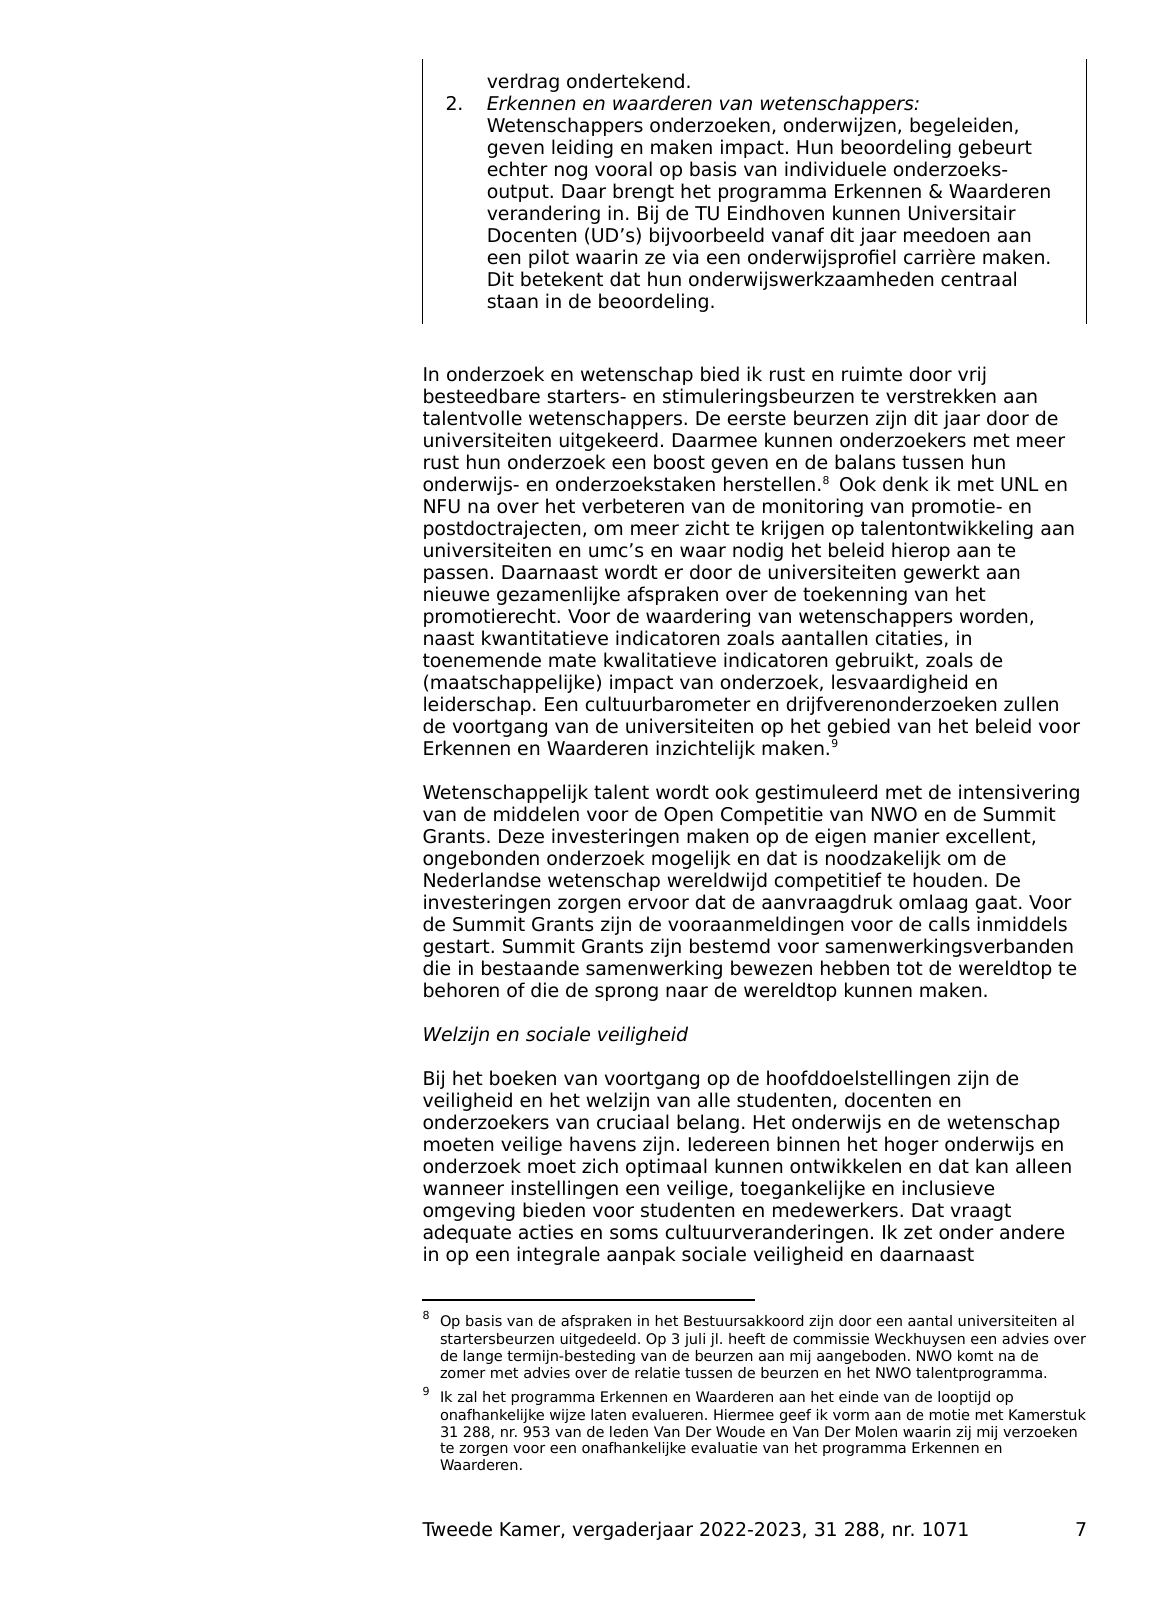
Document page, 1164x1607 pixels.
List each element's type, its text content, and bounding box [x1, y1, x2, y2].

subtitle Welzijn en sociale veiligheid [422, 1024, 1087, 1046]
text Wetenschappelijk talent wordt ook gestimuleerd met de intensivering van de middelen voor de Open Competitie van NWO en de Summit Grants. Deze investeringen maken op de eigen manier excellent, ongebonden onderzoek mogelijk en dat is noodzakelijk om de Nederlandse wetenschap wereldwijd competitief te houden. De investeringen zorgen ervoor dat de aanvraagdruk omlaag gaat. Voor de Summit Grants zijn de vooraanmeldingen voor de calls inmiddels gestart. Summit Grants zijn bestemd voor samenwerkingsverbanden die in bestaande samenwerking bewezen hebben tot de wereldtop te behoren of die de sprong naar de wereldtop kunnen maken. [422, 782, 1087, 1002]
table_header verdrag ondertekend. 2. Erkennen en waarderen van wetenschappers: Wetenschappers onderzoeken, onderwijzen, begeleiden, geven leiding en maken impact. Hun beoordeling gebeurt echter nog vooral op basis van individuele onderzoeks-output. Daar brengt het programma Erkennen & Waarderen verandering in. Bij de TU Eindhoven kunnen Universitair Docenten (UD’s) bijvoorbeeld vanaf dit jaar meedoen aan een pilot waarin ze via een onderwijsprofiel carrière maken. Dit betekent dat hun onderwijswerkzaamheden centraal staan in de beoordeling. [423, 59, 1086, 324]
text In onderzoek en wetenschap bied ik rust en ruimte door vrij besteedbare starters- en stimuleringsbeurzen te verstrekken aan talentvolle wetenschappers. De eerste beurzen zijn dit jaar door de universiteiten uitgekeerd. Daarmee kunnen onderzoekers met meer rust hun onderzoek een boost geven en de balans tussen hun onderwijs- en onderzoekstaken herstellen. Ook denk ik met UNL en NFU na over het verbeteren van de monitoring van promotie- en postdoctrajecten, om meer zicht te krijgen op talentontwikkeling aan universiteiten en umc’s en waar nodig het beleid hierop aan te passen. Daarnaast wordt er door de universiteiten gewerkt aan nieuwe gezamenlijke afspraken over de toekenning van het promotierecht. Voor de waardering van wetenschappers worden, naast kwantitatieve indicatoren zoals aantallen citaties, in toenemende mate kwalitatieve indicatoren gebruikt, zoals de (maatschappelijke) impact van onderzoek, lesvaardigheid en leiderschap. Een cultuurbarometer en drijfverenonderzoeken zullen de voortgang van de universiteiten op het gebied van het beleid voor Erkennen en Waarderen inzichtelijk maken. [422, 364, 1087, 760]
text Op basis van de afspraken in het Bestuursakkoord zijn door een aantal universiteiten al startersbeurzen uitgedeeld. Op 3 juli jl. heeft de commissie Weckhuysen een advies over de lange termijn-besteding van de beurzen aan mij aangeboden. NWO komt na de zomer met advies over de relatie tussen de beurzen en het NWO talentprogramma. [422, 1309, 1087, 1382]
text Bij het boeken van voortgang op de hoofddoelstellingen zijn de veiligheid en het welzijn van alle studenten, docenten en onderzoekers van cruciaal belang. Het onderwijs en de wetenschap moeten veilige havens zijn. Iedereen binnen het hoger onderwijs en onderzoek moet zich optimaal kunnen ontwikkelen en dat kan alleen wanneer instellingen een veilige, toegankelijke en inclusieve omgeving bieden voor studenten en medewerkers. Dat vraagt adequate acties en soms cultuurveranderingen. Ik zet onder andere in op een integrale aanpak sociale veiligheid en daarnaast [422, 1068, 1087, 1266]
text Ik zal het programma Erkennen en Waarderen aan het einde van de looptijd op onafhankelijke wijze laten evalueren. Hiermee geef ik vorm aan de motie met Kamerstuk 31 288, nr. 953 van de leden Van Der Woude en Van Der Molen waarin zij mij verzoeken te zorgen voor een onafhankelijke evaluatie van het programma Erkennen en Waarderen. [422, 1385, 1087, 1474]
